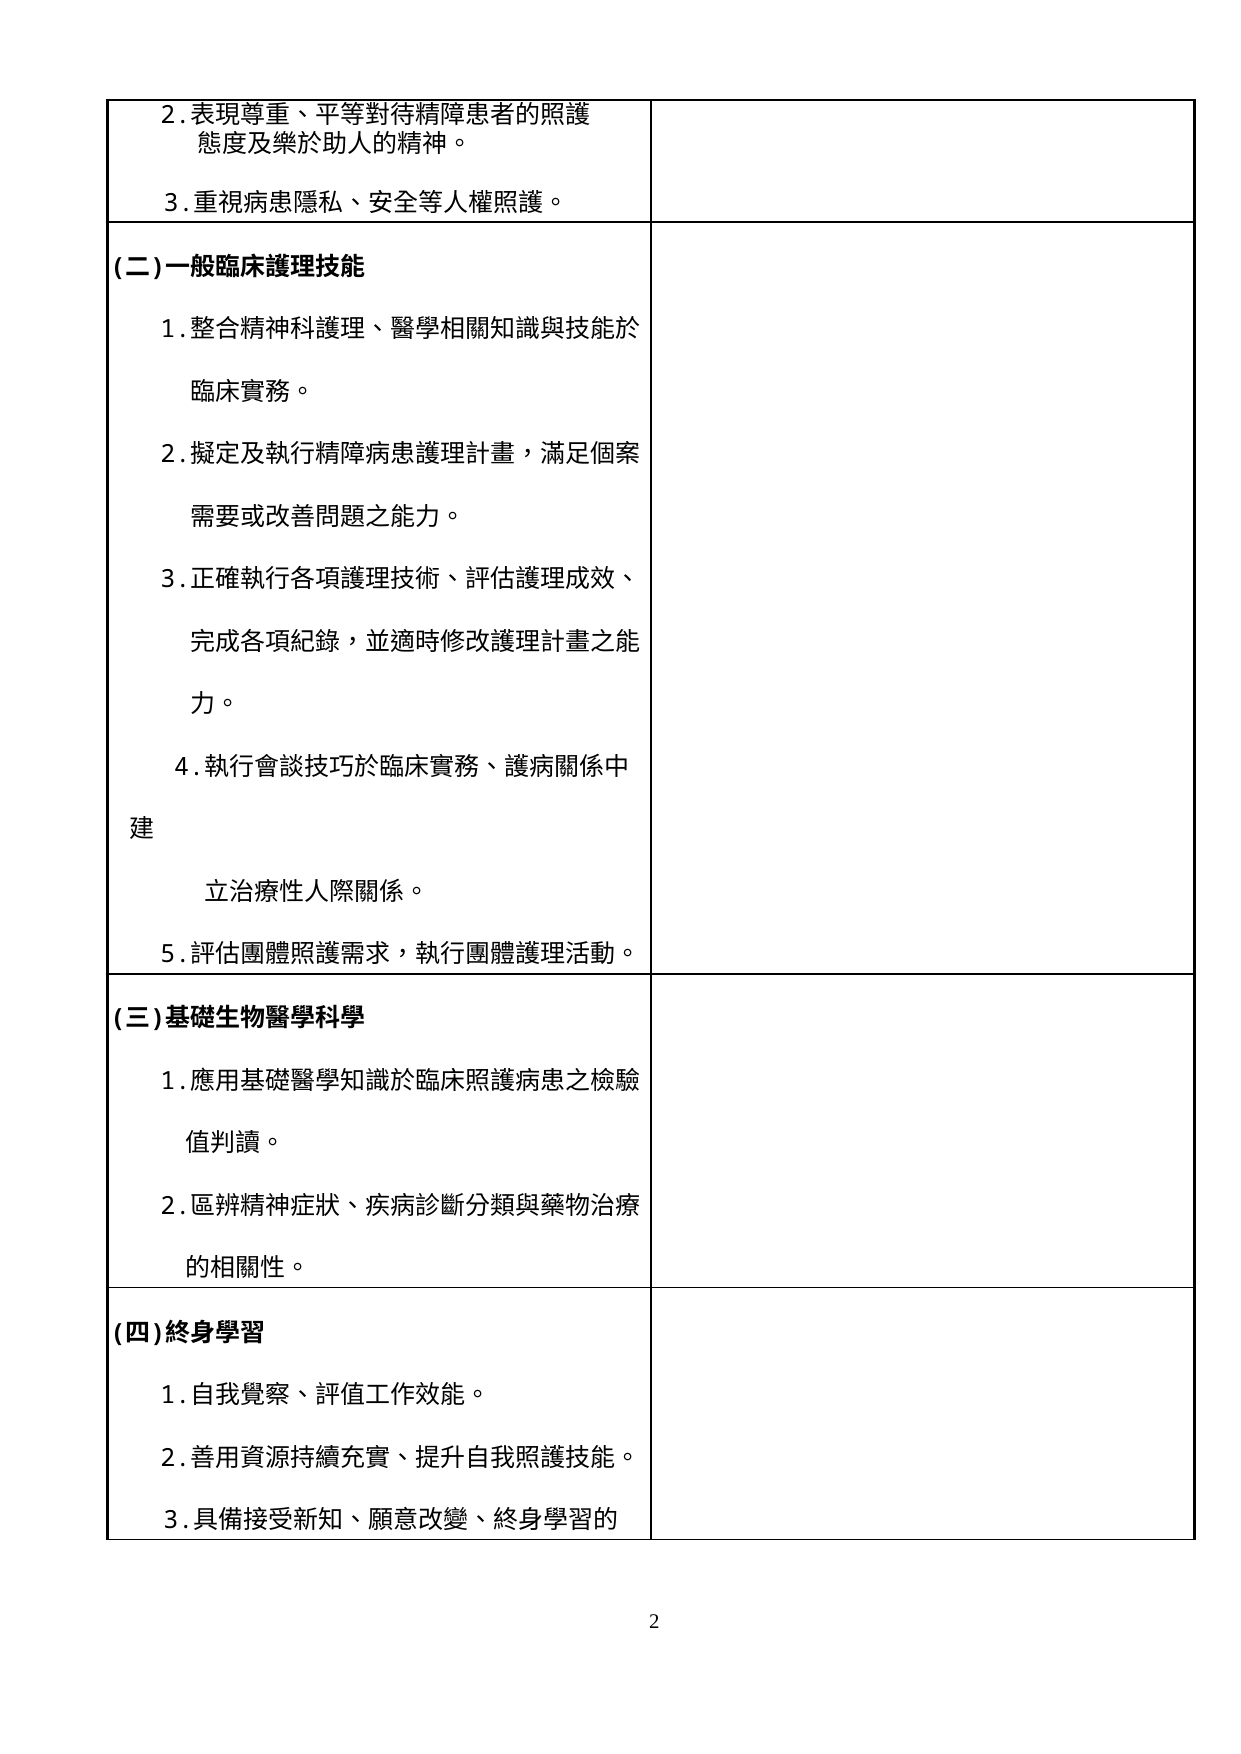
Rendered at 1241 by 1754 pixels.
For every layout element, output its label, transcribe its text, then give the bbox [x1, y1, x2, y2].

table_cell [652, 101, 1193, 221]
table_cell [652, 975, 1193, 1287]
table_cell 2.表現尊重、平等對待精障患者的照護 態度及樂於助人的精神。 3.重視病患隱私、安全等人權照護。 [109, 101, 650, 221]
table_cell (二)一般臨床護理技能 1.整合精神科護理、醫學相關知識與技能於 臨床實務。 2.擬定及執行精障病患護理計畫，滿足個案 需要或改善問題之能力。 3.正確執行各項護理技術、評估護理成效、 完成各項紀錄，並適時修改護理計畫之能 力。 4.執行會談技巧於臨床實務、護病關係中建 立治療性人際關係。 5.評估團體照護需求，執行團體護理活動。 [109, 223, 650, 973]
table_cell (四)終身學習 1.自我覺察、評值工作效能。 2.善用資源持續充實、提升自我照護技能。 3.具備接受新知、願意改變、終身學習的 [109, 1288, 650, 1538]
table_cell (三)基礎生物醫學科學 1.應用基礎醫學知識於臨床照護病患之檢驗 值判讀。 2.區辨精神症狀、疾病診斷分類與藥物治療的相關性。 [109, 975, 650, 1287]
table_cell [652, 1288, 1193, 1538]
table_cell [652, 223, 1193, 973]
